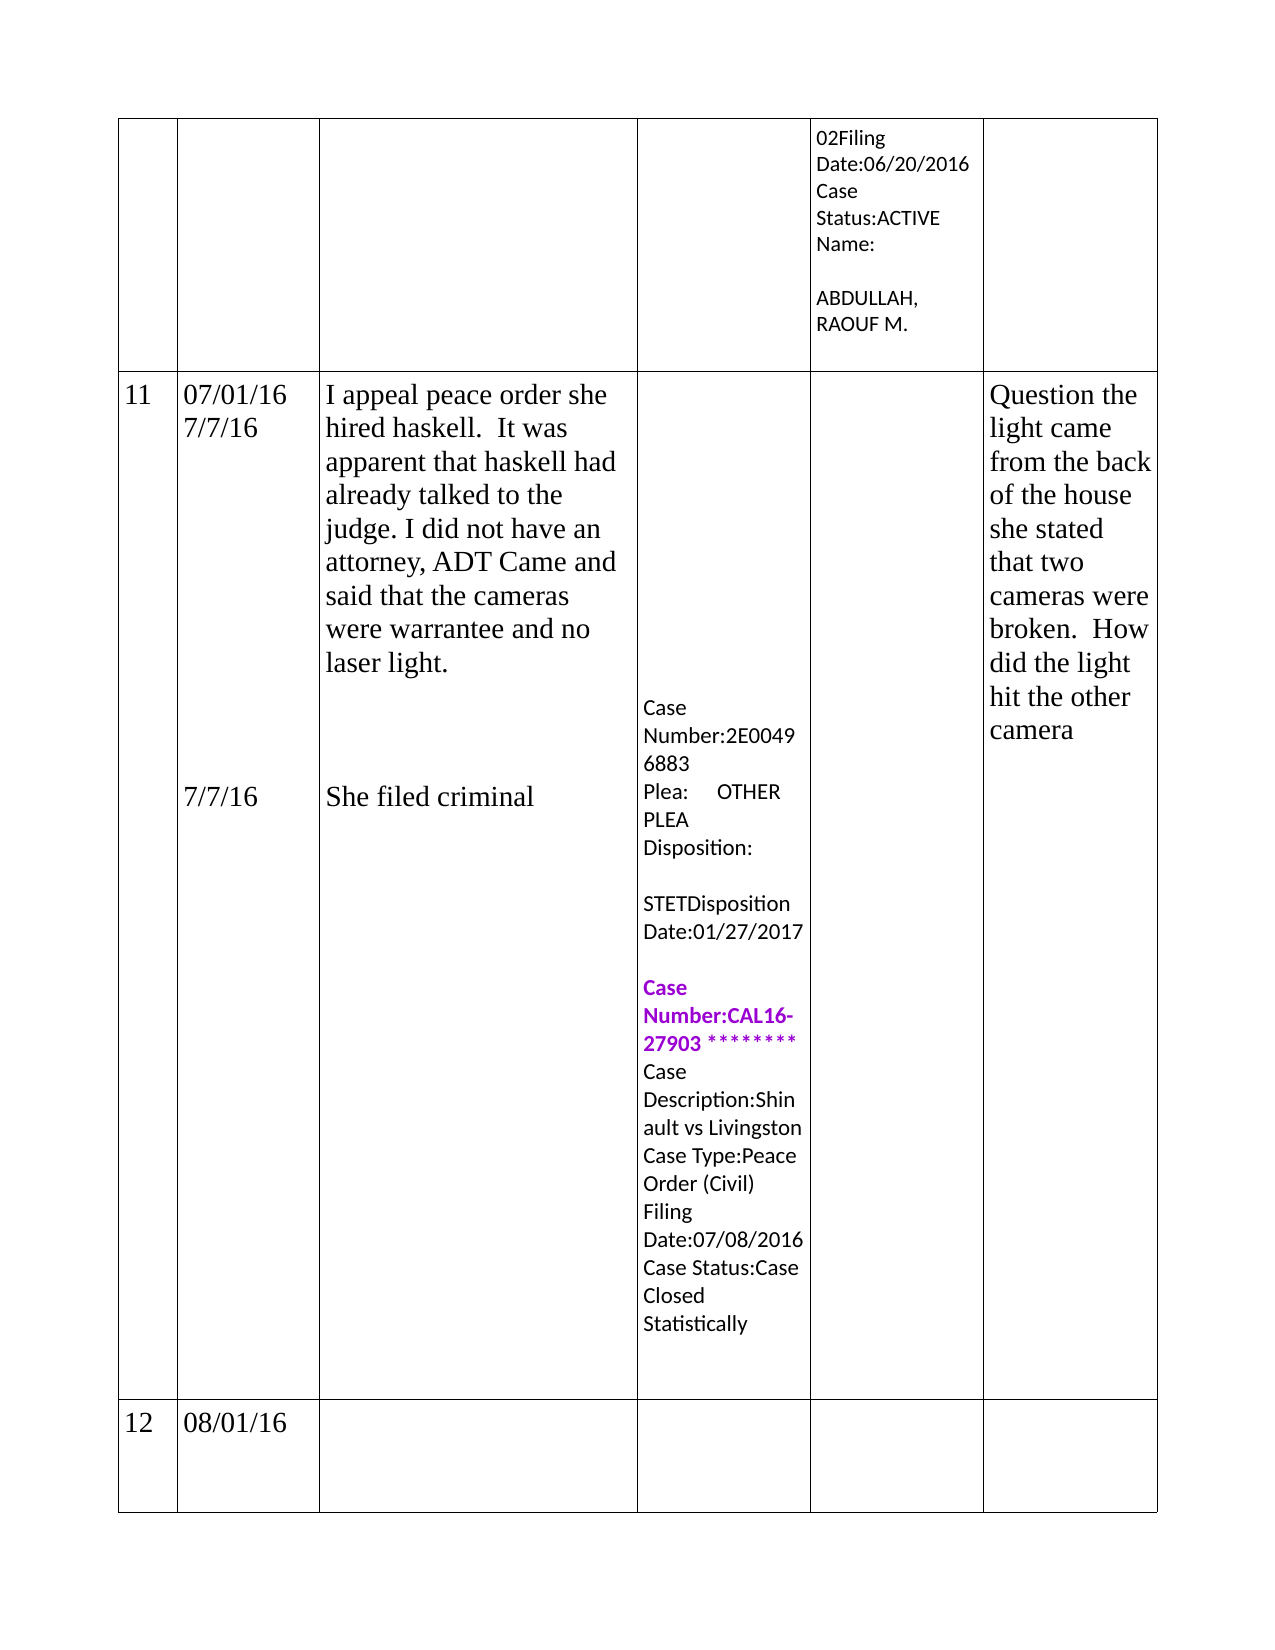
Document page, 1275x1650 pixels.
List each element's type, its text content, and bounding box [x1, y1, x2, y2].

table_cell [811, 1400, 983, 1512]
table_cell Case Number:2E00496883 Plea: OTHER PLEA Disposition: STETDisposition Date:01/27/2017 Case Number:CAL16-27903 ******** Case Description:Shinault vs Livingston Case Type:Peace Order (Civil) Filing Date:07/08/2016 Case Status:Case Closed Statistically [638, 372, 810, 1399]
table_cell [178, 119, 319, 371]
table_cell [320, 1400, 637, 1512]
table_cell [638, 119, 810, 371]
table_cell I appeal peace order she hired haskell. It was apparent that haskell had already talked to the judge. I did not have an attorney, ADT Came and said that the cameras were warrantee and no laser light. She filed criminal [320, 372, 637, 1399]
table_cell 11 [119, 372, 177, 1399]
table_cell [984, 1400, 1157, 1512]
table_cell [119, 119, 177, 371]
table_cell 08/01/16 [178, 1400, 319, 1512]
table_cell 02Filing Date:06/20/2016Case Status:ACTIVE Name: ABDULLAH, RAOUF M. [811, 119, 983, 371]
table_cell 12 [119, 1400, 177, 1512]
table_cell [320, 119, 637, 371]
table_cell [811, 372, 983, 1399]
table_cell [984, 119, 1157, 371]
table_cell 07/01/16 7/7/16 7/7/16 [178, 372, 319, 1399]
table_cell Question the light came from the back of the house she stated that two cameras were broken. How did the light hit the other camera [984, 372, 1157, 1399]
table_cell [638, 1400, 810, 1512]
